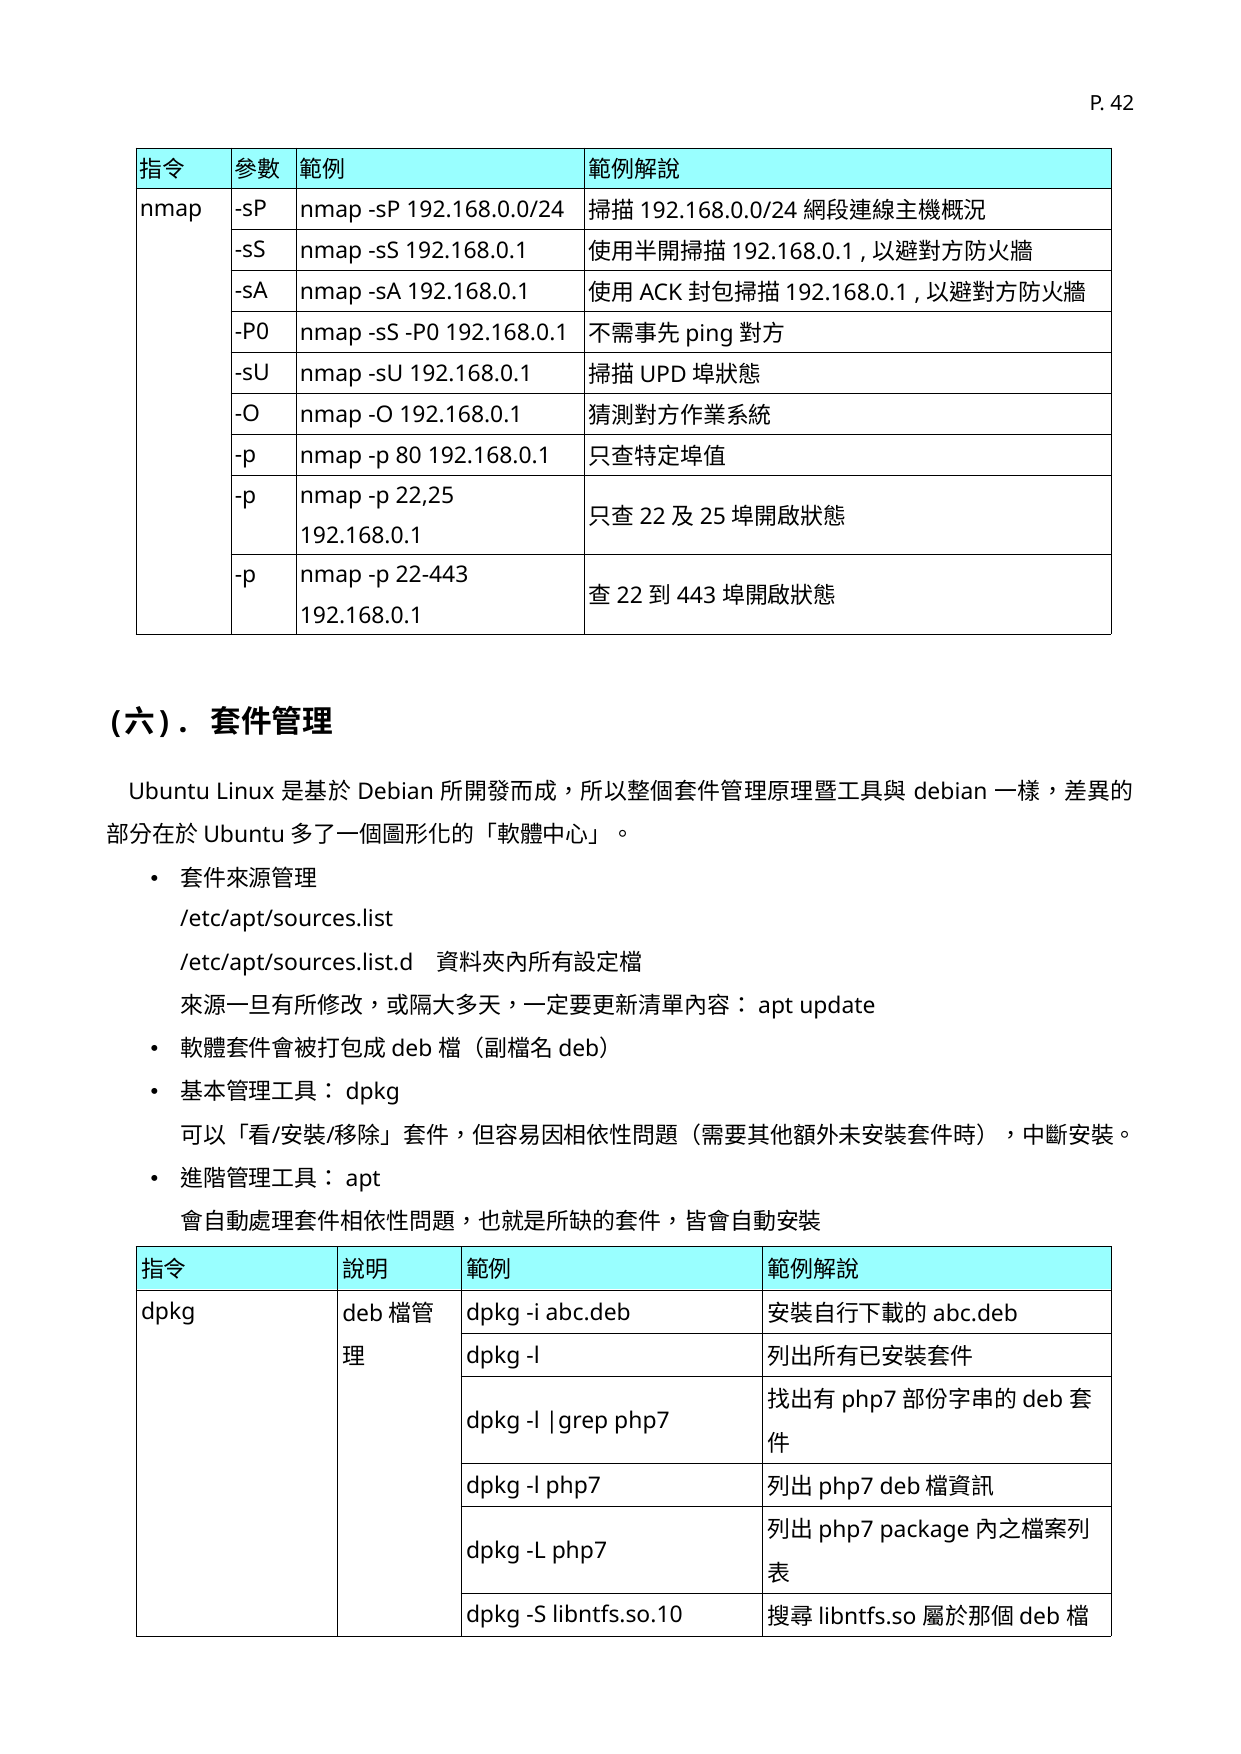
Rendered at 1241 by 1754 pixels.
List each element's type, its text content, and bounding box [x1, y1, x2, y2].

table_header 範例 [462, 1247, 762, 1289]
table_cell 掃描 UPD 埠狀態 [585, 353, 1111, 393]
table_cell nmap -p 22-443 192.168.0.1 [297, 555, 584, 634]
table_cell -sP [232, 189, 296, 229]
table_header 範例解說 [585, 149, 1111, 188]
table_cell nmap -sU 192.168.0.1 [297, 353, 584, 393]
table_cell -sA [232, 271, 296, 311]
table_cell -p [232, 476, 296, 554]
table_cell nmap -p 22,25 192.168.0.1 [297, 476, 584, 554]
table_cell 不需事先 ping 對方 [585, 312, 1111, 352]
list 套件來源管理 /etc/apt/sources.list /etc/apt/sources.list.d 資料夾內所有設定檔 來源一旦有所修改，或隔大多天，一定要更新清單內容： apt update [150, 859, 1134, 1020]
table_cell 列出 php7 deb檔資訊 [763, 1464, 1111, 1506]
table_cell dpkg -i abc.deb [462, 1291, 762, 1333]
table_cell nmap -sS -P0 192.168.0.1 [297, 312, 584, 352]
table_header 範例 [297, 149, 584, 188]
table_cell nmap -sA 192.168.0.1 [297, 271, 584, 311]
table_cell -sU [232, 353, 296, 393]
table_cell 安裝自行下載的 abc.deb [763, 1291, 1111, 1333]
table_cell dpkg -l |grep php7 [462, 1377, 762, 1463]
subtitle (六). 套件管理 [106, 697, 1134, 741]
table_cell 只查 22 及 25 埠開啟狀態 [585, 476, 1111, 554]
table_cell -P0 [232, 312, 296, 352]
table_cell nmap -sP 192.168.0.0/24 [297, 189, 584, 229]
table_header 指令 [137, 1247, 337, 1289]
table_cell 列出所有已安裝套件 [763, 1334, 1111, 1376]
table_cell 搜尋 libntfs.so 屬於那個 deb 檔 [763, 1594, 1111, 1636]
table_cell -p [232, 555, 296, 634]
table_cell 猜測對方作業系統 [585, 394, 1111, 434]
list 軟體套件會被打包成 deb 檔（副檔名 deb） [150, 1030, 1134, 1063]
table_cell nmap [137, 189, 231, 634]
table_cell deb檔管理 [338, 1291, 461, 1636]
table_cell dpkg [137, 1291, 337, 1636]
table_cell dpkg -l php7 [462, 1464, 762, 1506]
table_cell nmap -p 80 192.168.0.1 [297, 435, 584, 475]
table_cell -sS [232, 230, 296, 270]
table_cell nmap -O 192.168.0.1 [297, 394, 584, 434]
table_cell dpkg -l [462, 1334, 762, 1376]
table_header 參數 [232, 149, 296, 188]
table_header 指令 [137, 149, 231, 188]
table_cell -p [232, 435, 296, 475]
table_cell 使用 ACK 封包掃描 192.168.0.1 , 以避對方防火牆 [585, 271, 1111, 311]
table_cell 查 22 到 443 埠開啟狀態 [585, 555, 1111, 634]
list 基本管理工具： dpkg 可以「看/安裝/移除」套件，但容易因相依性問題（需要其他額外未安裝套件時），中斷安裝。 [150, 1073, 1134, 1150]
text Ubuntu Linux 是基於 Debian 所開發而成，所以整個套件管理原理暨工具與 debian 一樣，差異的部分在於 Ubuntu 多了一個圖形化的「軟體中心」。 [106, 773, 1134, 849]
table_cell 掃描 192.168.0.0/24 網段連線主機概況 [585, 189, 1111, 229]
table_cell 只查特定埠值 [585, 435, 1111, 475]
table_cell 列出 php7 package 內之檔案列表 [763, 1507, 1111, 1593]
table_cell nmap -sS 192.168.0.1 [297, 230, 584, 270]
table_cell dpkg -S libntfs.so.10 [462, 1594, 762, 1636]
table_header 範例解說 [763, 1247, 1111, 1289]
list 進階管理工具： apt 會自動處理套件相依性問題，也就是所缺的套件，皆會自動安裝 [150, 1160, 1134, 1236]
table_header 說明 [338, 1247, 461, 1289]
table_cell dpkg -L php7 [462, 1507, 762, 1593]
table_cell 使用半開掃描 192.168.0.1 , 以避對方防火牆 [585, 230, 1111, 270]
table_cell -O [232, 394, 296, 434]
table_cell 找出有 php7 部份字串的 deb 套件 [763, 1377, 1111, 1463]
